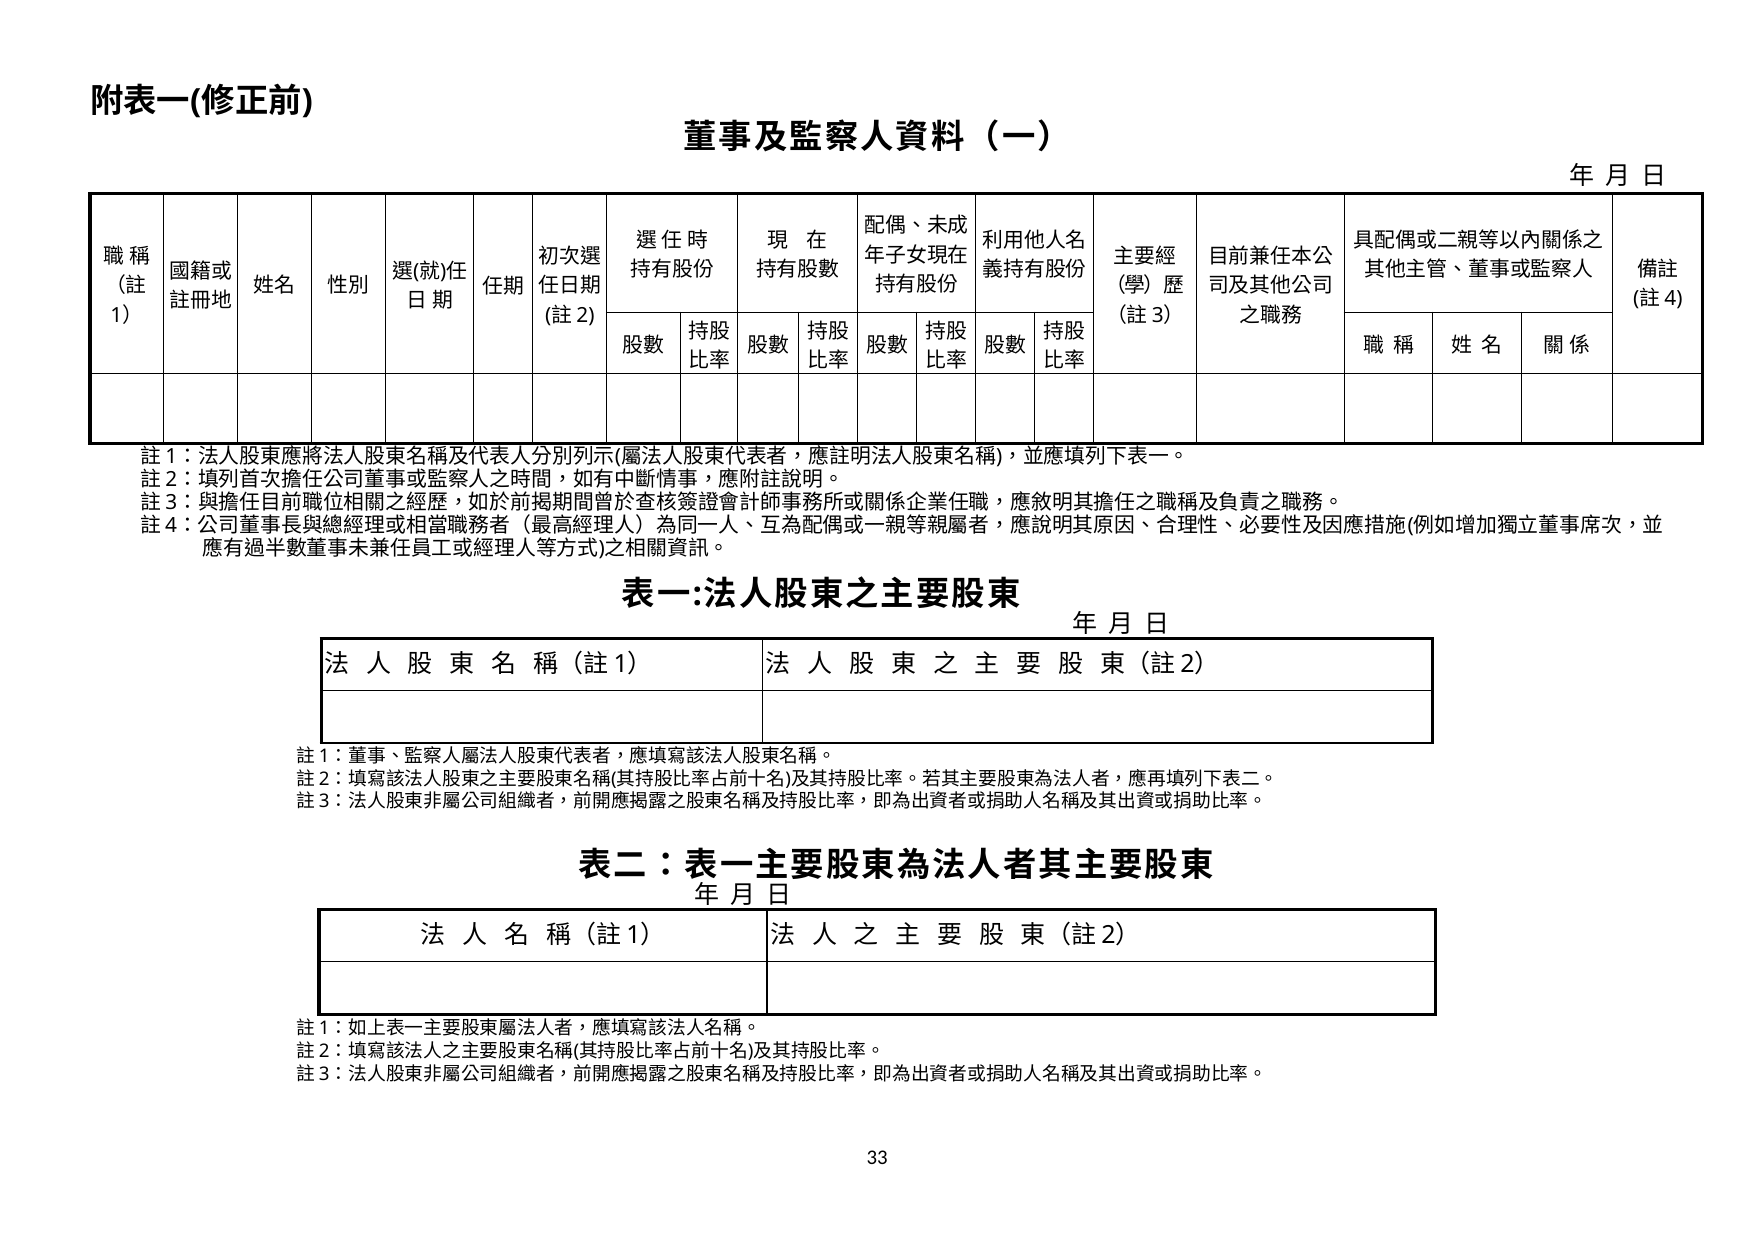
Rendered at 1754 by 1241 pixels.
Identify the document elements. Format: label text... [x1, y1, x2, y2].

table_cell 股數 [858, 313, 916, 373]
table_cell [1094, 374, 1196, 442]
table_cell [1613, 374, 1701, 442]
table_cell [533, 374, 606, 442]
table_cell 持股比率 [1035, 313, 1093, 373]
table_header 任期 [474, 195, 532, 373]
table_header 現 在 持有股數 [738, 195, 857, 312]
text 註3：與擔任目前職位相關之經歷，如於前揭期間曾於查核簽證會計師事務所或關係企業任職，應敘明其擔任之職稱及負責之職務。 [140, 491, 1664, 514]
text 董事及監察人資料（一） [90, 122, 1664, 156]
table_cell [768, 962, 1434, 1013]
table_cell 職 稱 [1345, 313, 1432, 373]
table_cell [1345, 374, 1432, 442]
text 註1：如上表一主要股東屬法人者，應填寫該法人名稱。 [90, 1016, 1664, 1039]
text 表二：表一主要股東為法人者其主要股東 [90, 850, 1664, 883]
table_header 主要經（學）歷（註3） [1094, 195, 1196, 373]
table_cell [1433, 374, 1521, 442]
table_header 利用他人名義持有股份 [976, 195, 1093, 312]
text 附表一(修正前) [90, 74, 1664, 122]
table_cell 關 係 [1522, 313, 1612, 373]
table_cell [386, 374, 473, 442]
table_header 具配偶或二親等以內關係之其他主管、董事或監察人 [1345, 195, 1612, 312]
table_header 配偶、未成年子女現在持有股份 [858, 195, 975, 312]
table_header 姓名 [238, 195, 311, 373]
table_cell [1197, 374, 1344, 442]
table_header 性別 [312, 195, 385, 373]
table_cell [323, 691, 762, 742]
table_cell 持股比率 [799, 313, 857, 373]
table_cell [474, 374, 532, 442]
table_cell [917, 374, 975, 442]
table_cell [799, 374, 857, 442]
text 註4：公司董事長與總經理或相當職務者（最高經理人）為同一人、互為配偶或一親等親屬者，應說明其原因、合理性、必要性及因應措施(例如增加獨立董事席次，並應有過半數董事未兼任員工或經理人等方式)之相關資訊。 [140, 514, 1664, 560]
table_header 選(就)任 日 期 [386, 195, 473, 373]
table_header 法 人 股 東 名 稱（註1） [323, 640, 762, 689]
text 註2：填寫該法人股東之主要股東名稱(其持股比率占前十名)及其持股比率。若其主要股東為法人者，應再填列下表二。 [90, 767, 1664, 789]
table_cell [763, 691, 1431, 742]
text 註1：法人股東應將法人股東名稱及代表人分別列示(屬法人股東代表者，應註明法人股東名稱)，並應填列下表一。 [140, 445, 1664, 468]
text 註3：法人股東非屬公司組織者，前開應揭露之股東名稱及持股比率，即為出資者或捐助人名稱及其出資或捐助比率。 [90, 1062, 1664, 1085]
table_cell [738, 374, 798, 442]
table_cell [681, 374, 737, 442]
table_header 法 人 名 稱（註1） [321, 911, 766, 961]
table_cell [1613, 312, 1701, 373]
table_cell 姓 名 [1433, 313, 1521, 373]
text 年 月 日 [90, 156, 1666, 192]
text 註1：董事、監察人屬法人股東代表者，應填寫該法人股東名稱。 [90, 744, 1664, 767]
table_header 目前兼任本公司及其他公司之職務 [1197, 195, 1344, 373]
text 年 月 日 [90, 883, 1754, 908]
table_cell [976, 374, 1034, 442]
table_header 備註 (註4) [1613, 195, 1701, 312]
table_cell [238, 374, 311, 442]
text 註2：填列首次擔任公司董事或監察人之時間，如有中斷情事，應附註說明。 [140, 468, 1664, 491]
table_cell [858, 374, 916, 442]
table_cell [164, 374, 237, 442]
table_cell [312, 374, 385, 442]
table_cell [1522, 374, 1612, 442]
table_cell 持股比率 [917, 313, 975, 373]
table_header 法 人 之 主 要 股 東（註2） [768, 911, 1434, 961]
table_cell [92, 374, 163, 442]
table_header 選 任 時 持有股份 [607, 195, 737, 312]
table_cell 持股比率 [681, 313, 737, 373]
table_header 初次選任日期(註2) [533, 195, 606, 373]
text 註3：法人股東非屬公司組織者，前開應揭露之股東名稱及持股比率，即為出資者或捐助人名稱及其出資或捐助比率。 [90, 789, 1664, 812]
text 年 月 日 [90, 612, 1754, 637]
table_header 職 稱 （註1） [92, 195, 163, 373]
text 表一:法人股東之主要股東 [90, 579, 1664, 612]
table_header 法 人 股 東 之 主 要 股 東（註2） [763, 640, 1431, 689]
table_cell 股數 [738, 313, 798, 373]
text 註2：填寫該法人之主要股東名稱(其持股比率占前十名)及其持股比率。 [90, 1039, 1664, 1062]
table_cell [1035, 374, 1093, 442]
table_cell 股數 [607, 313, 680, 373]
table_header 國籍或註冊地 [164, 195, 237, 373]
table_cell [321, 962, 766, 1013]
table_cell 股數 [976, 313, 1034, 373]
table_cell [607, 374, 680, 442]
